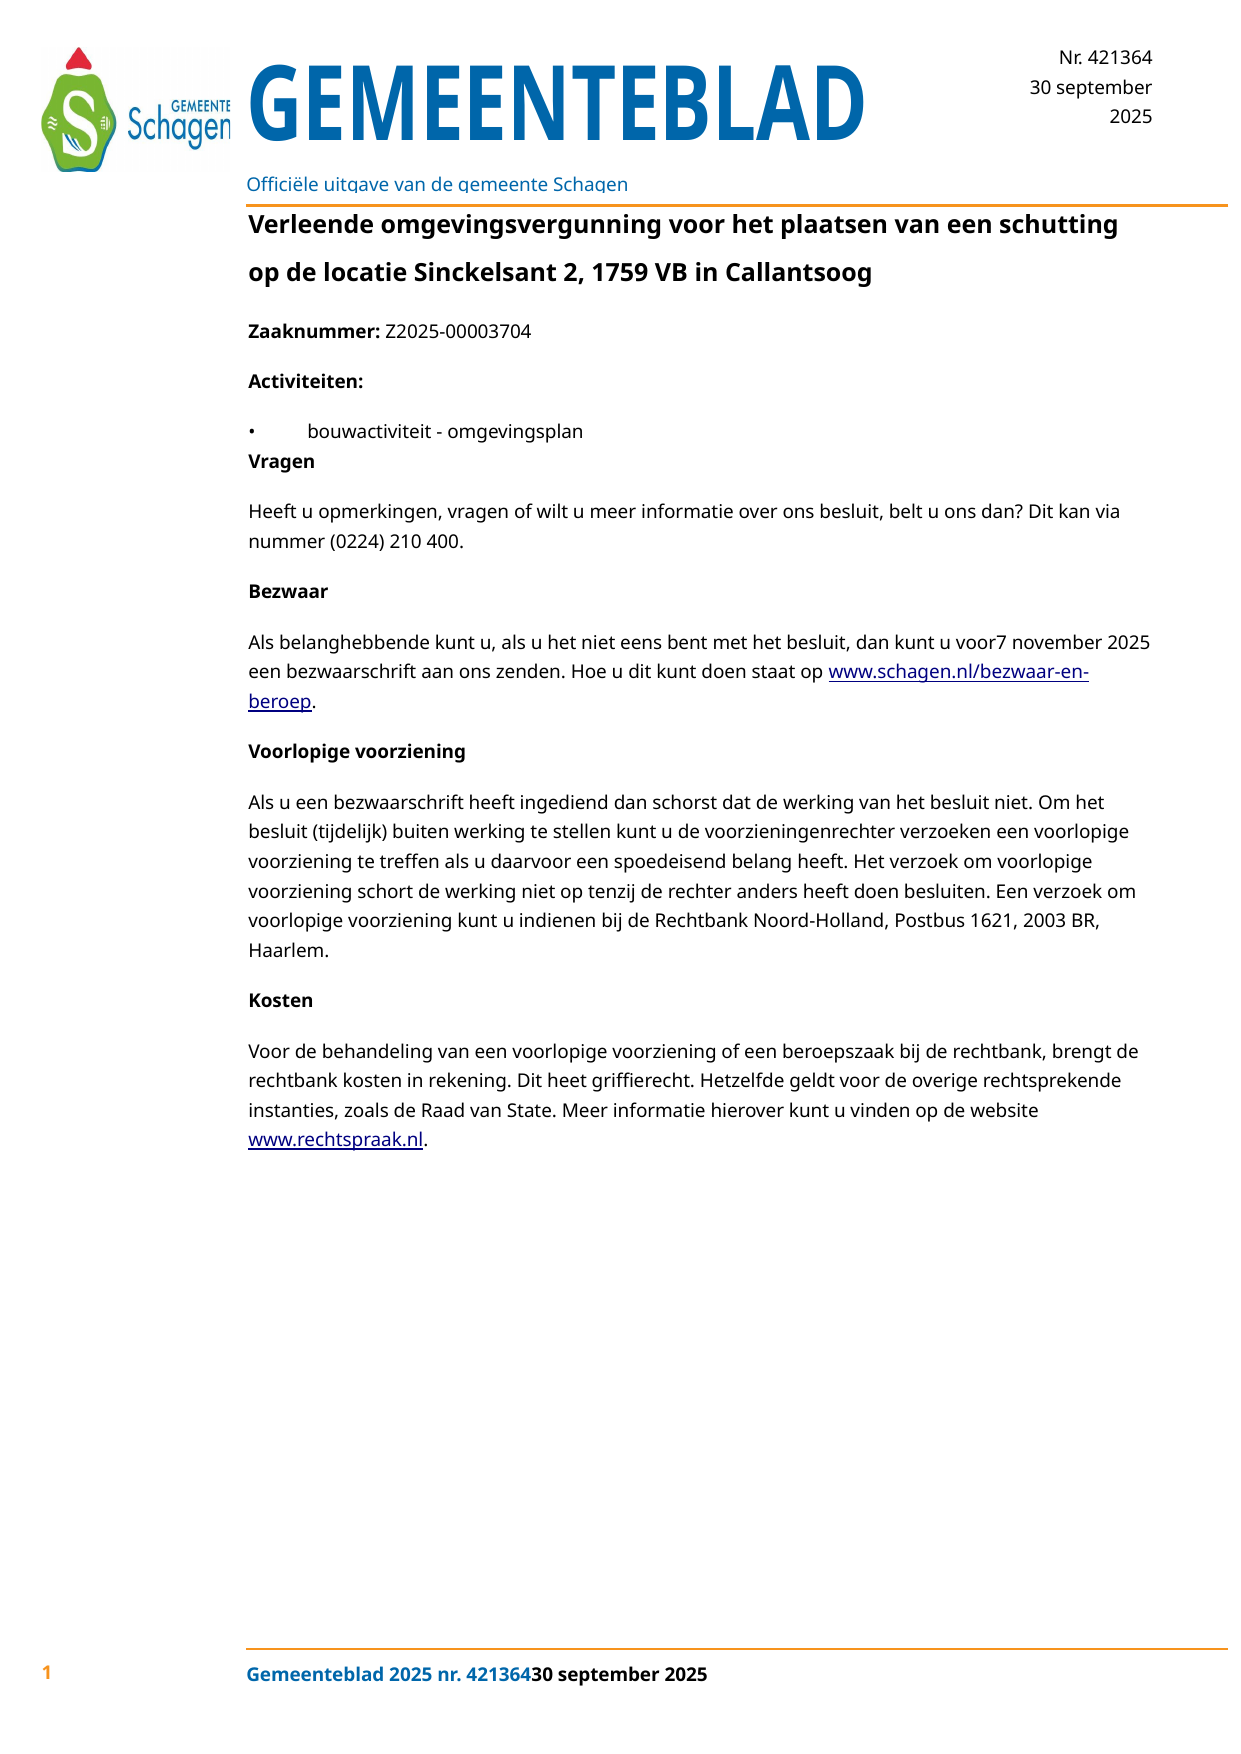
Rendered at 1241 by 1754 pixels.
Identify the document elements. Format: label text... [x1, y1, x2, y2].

text Activiteiten: [248, 368, 1152, 394]
text Verleende omgevingsvergunning voor het plaatsen van een schutting op de locatie Sinckelsant 2, 1759 VB in Callantsoog [248, 207, 1152, 288]
list bouwactiviteit - omgevingsplan [248, 419, 1152, 444]
text Zaaknummer: Z2025-00003704 [248, 318, 1152, 344]
text Heeft u opmerkingen, vragen of wilt u meer informatie over ons besluit, belt u ons dan? Dit kan via nummer (0224) 210 400. [248, 499, 1152, 554]
picture [41, 47, 231, 172]
text Vragen [248, 448, 1152, 474]
text Als belanghebbende kunt u, als u het niet eens bent met het besluit, dan kunt u voor7 november 2025 een bezwaarschrift aan ons zenden. Hoe u dit kunt doen staat op www.schagen.nl/bezwaar-en-beroep. [248, 629, 1152, 714]
text Als u een bezwaarschrift heeft ingediend dan schorst dat de werking van het besluit niet. Om het besluit (tijdelijk) buiten werking te stellen kunt u de voorzieningenrechter verzoeken een voorlopige voorziening te treffen als u daarvoor een spoedeisend belang heeft. Het verzoek om voorlopige voorziening schort de werking niet op tenzij de rechter anders heeft doen besluiten. Een verzoek om voorlopige voorziening kunt u indienen bij de Rechtbank Noord-Holland, Postbus 1621, 2003 BR, Haarlem. [248, 789, 1152, 963]
text Voor de behandeling van een voorlopige voorziening of een beroepszaak bij de rechtbank, brengt de rechtbank kosten in rekening. Dit heet griffierecht. Hetzelfde geldt voor de overige rechtsprekende instanties, zoals de Raad van State. Meer informatie hierover kunt u vinden op de website www.rechtspraak.nl. [248, 1038, 1152, 1152]
text Kosten [248, 987, 1152, 1013]
text Bezwaar [248, 579, 1152, 604]
text Voorlopige voorziening [248, 739, 1152, 764]
